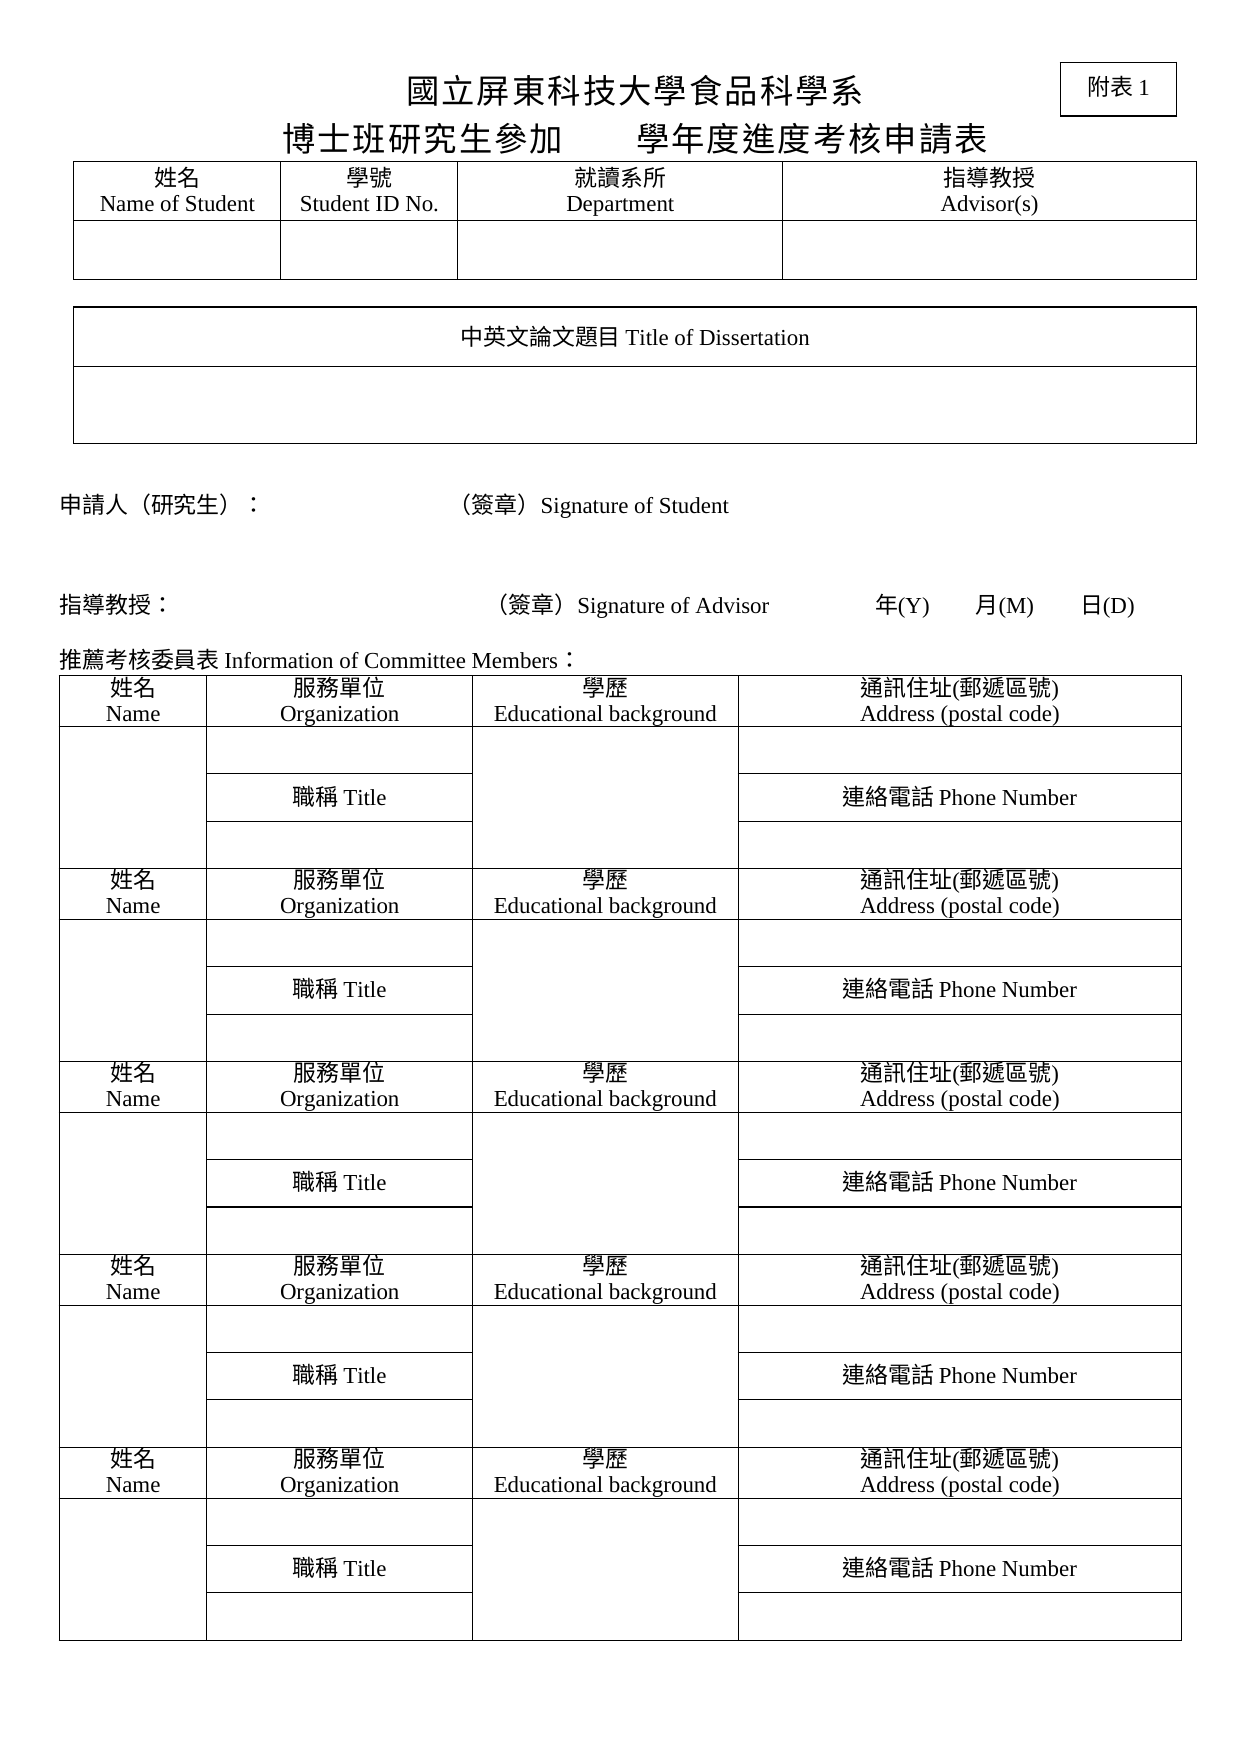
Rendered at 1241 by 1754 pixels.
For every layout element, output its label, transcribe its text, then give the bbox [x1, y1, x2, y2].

table_header 學歷 Educational background [473, 676, 738, 726]
table_cell [739, 822, 1181, 868]
table_cell [207, 1113, 472, 1159]
table_cell 通訊住址(郵遞區號) Address (postal code) [739, 1062, 1181, 1112]
table_cell [74, 367, 1196, 443]
table_cell 學歷 Educational background [473, 1062, 738, 1112]
table_cell [207, 1208, 472, 1254]
table_cell 職稱Title [207, 967, 472, 1013]
table_cell [207, 1015, 472, 1061]
table_header 服務單位 Organization [207, 676, 472, 726]
table_cell 服務單位 Organization [207, 1255, 472, 1305]
table_cell [60, 727, 206, 868]
table_cell [74, 221, 280, 279]
table_cell [739, 1113, 1181, 1159]
table_cell 服務單位 Organization [207, 869, 472, 919]
table_cell 通訊住址(郵遞區號) Address (postal code) [739, 869, 1181, 919]
table_header 通訊住址(郵遞區號) Address (postal code) [739, 676, 1181, 726]
table_cell [458, 221, 782, 279]
table_cell [473, 1113, 738, 1254]
table_cell 姓名 Name [60, 869, 206, 919]
table_cell 姓名 Name [60, 1255, 206, 1305]
table_cell [739, 1593, 1181, 1639]
table_cell [473, 920, 738, 1061]
table_cell [783, 221, 1196, 279]
table_cell 連絡電話Phone Number [739, 1546, 1181, 1592]
text 申請人（研究生）： （簽章）Signature of Student [59, 462, 1211, 525]
table_cell 職稱Title [207, 1353, 472, 1399]
table_cell 服務單位 Organization [207, 1062, 472, 1112]
text 國立屏東科技大學食品科學系 [59, 63, 1060, 117]
table_header 學號 Student ID No. [281, 162, 457, 220]
table_cell 職稱Title [207, 1160, 472, 1206]
table_cell [60, 1306, 206, 1447]
table_cell 連絡電話Phone Number [739, 1160, 1181, 1206]
table_cell 通訊住址(郵遞區號) Address (postal code) [739, 1448, 1181, 1498]
text 推薦考核委員表Information of Committee Members： [59, 644, 1211, 675]
table_header 中英文論文題目Title of Dissertation [74, 308, 1196, 366]
table_cell [207, 1306, 472, 1352]
table_cell [207, 920, 472, 966]
table_cell 學歷 Educational background [473, 869, 738, 919]
table_cell [207, 1593, 472, 1639]
table_cell [207, 727, 472, 773]
table_cell 姓名 Name [60, 1448, 206, 1498]
table_header 姓名 Name of Student [74, 162, 280, 220]
table_cell [207, 1499, 472, 1545]
table_cell [739, 920, 1181, 966]
table_cell 連絡電話Phone Number [739, 1353, 1181, 1399]
table_cell 職稱Title [207, 774, 472, 821]
table_cell 服務單位 Organization [207, 1448, 472, 1498]
table_cell [60, 920, 206, 1061]
table_cell [207, 1400, 472, 1447]
table_cell [739, 1208, 1181, 1254]
table_cell [739, 1306, 1181, 1352]
table_cell 學歷 Educational background [473, 1255, 738, 1305]
table_cell [739, 1015, 1181, 1061]
table_cell [739, 727, 1181, 773]
table_cell [473, 1499, 738, 1639]
text 指導教授： （簽章）Signature of Advisor 年(Y) 月(M) 日(D) [59, 562, 1211, 625]
table_cell 職稱Title [207, 1546, 472, 1592]
table_cell [473, 727, 738, 868]
table_header 指導教授 Advisor(s) [783, 162, 1196, 220]
table_cell 連絡電話Phone Number [739, 774, 1181, 821]
text [1061, 63, 1176, 115]
table_cell [473, 1306, 738, 1447]
table_cell [739, 1400, 1181, 1447]
table_cell 連絡電話Phone Number [739, 967, 1181, 1013]
text [1177, 64, 1211, 113]
text 博士班研究生參加 學年度進度考核申請表 [59, 113, 1211, 161]
table_cell 通訊住址(郵遞區號) Address (postal code) [739, 1255, 1181, 1305]
table_cell 學歷 Educational background [473, 1448, 738, 1498]
table_cell [60, 1113, 206, 1254]
table_header 就讀系所 Department [458, 162, 782, 220]
table_header 姓名 Name [60, 676, 206, 726]
table_cell [281, 221, 457, 279]
table_cell [60, 1499, 206, 1639]
table_cell 姓名 Name [60, 1062, 206, 1112]
text 附表1 [1076, 71, 1161, 102]
table_cell [739, 1499, 1181, 1545]
table_cell [207, 822, 472, 868]
